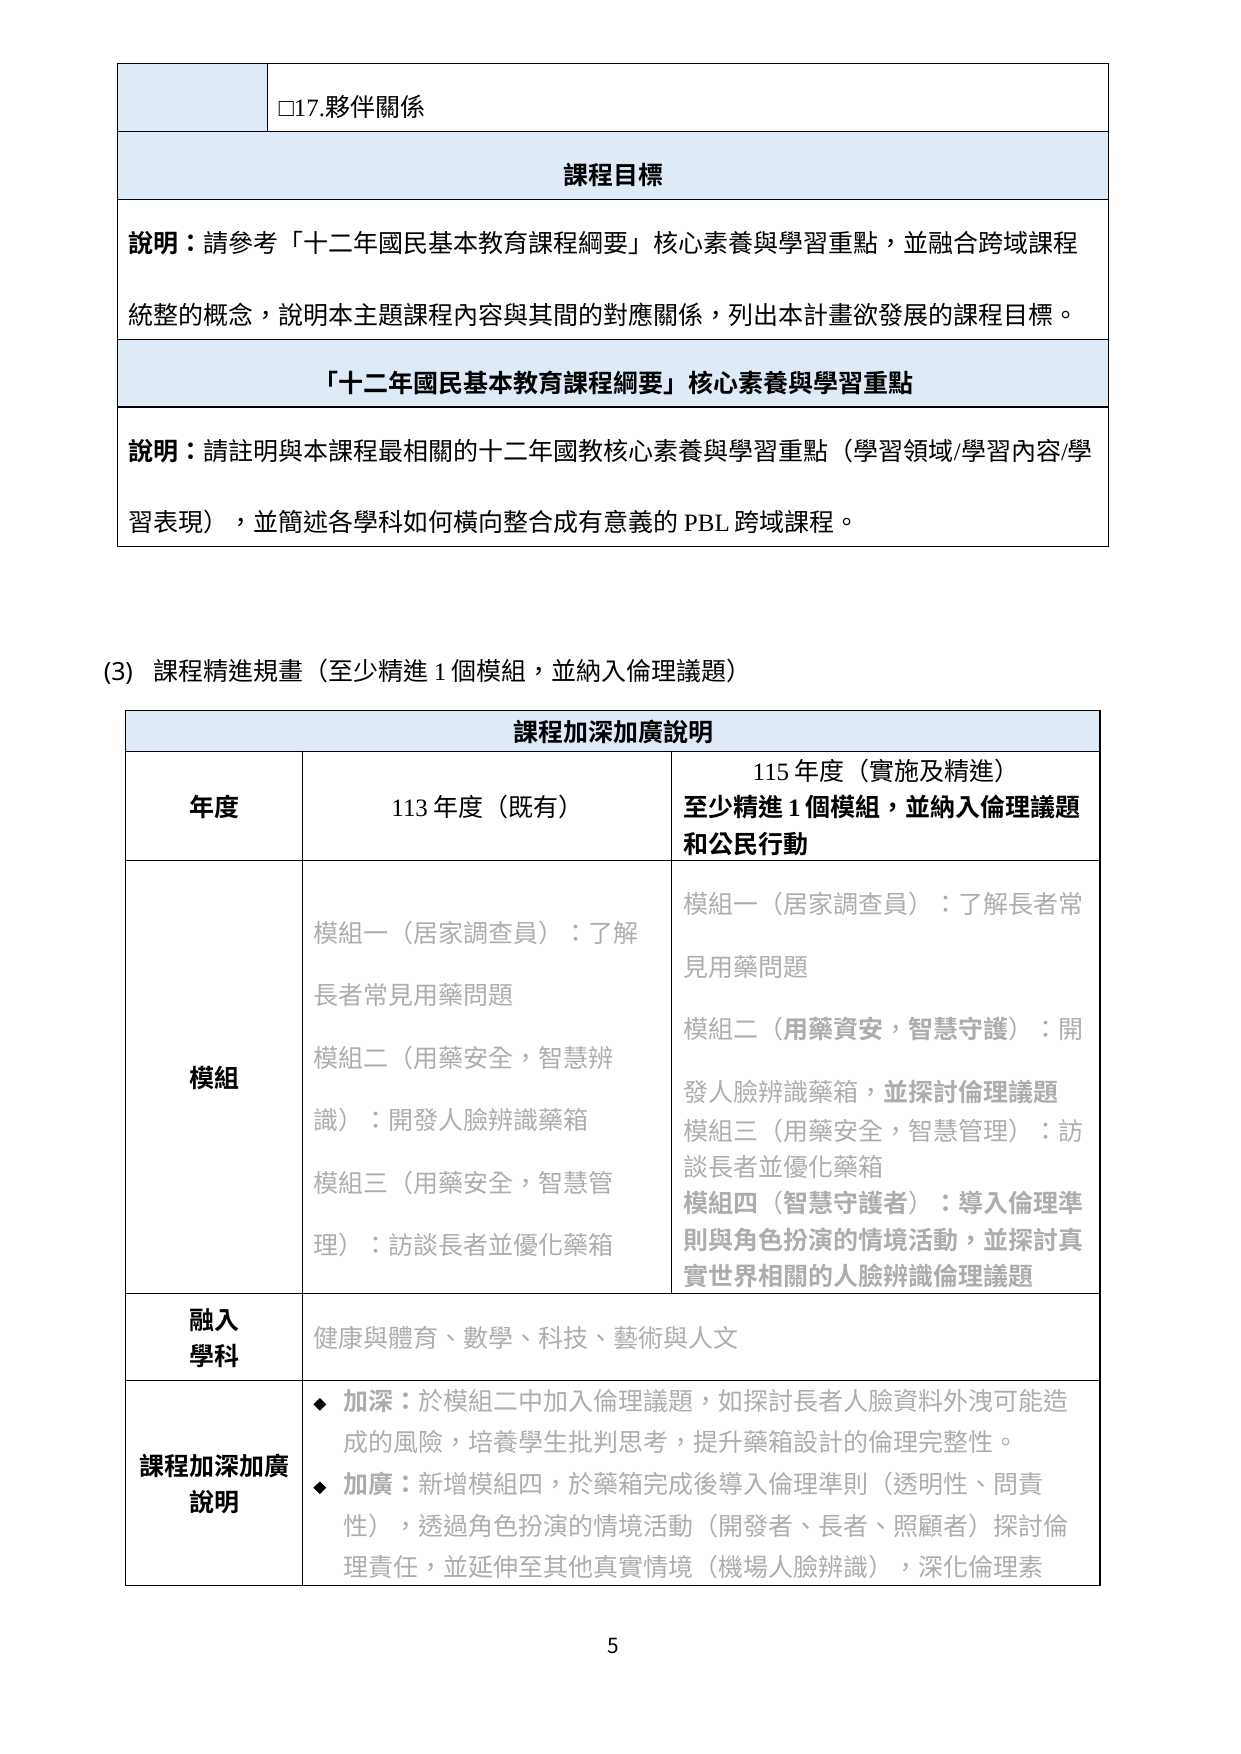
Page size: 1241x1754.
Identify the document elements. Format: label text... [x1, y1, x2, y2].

table_cell 模組一（居家調查員）：了解長者常見用藥問題 模組二（用藥資安，智慧守護）：開發人臉辨識藥箱，並探討倫理議題 模組三（用藥安全，智慧管理）：訪談長者並優化藥箱 模組四（智慧守護者）：導入倫理準則與角色扮演的情境活動，並探討真實世界相關的人臉辨識倫理議題 [672, 861, 1099, 1293]
table_cell [118, 64, 267, 131]
table_cell 加深：於模組二中加入倫理議題，如探討長者人臉資料外洩可能造成的風險，培養學生批判思考，提升藥箱設計的倫理完整性。 加廣：新增模組四，於藥箱完成後導入倫理準則（透明性、問責性），透過角色扮演的情境活動（開發者、長者、照顧者）探討倫理責任，並延伸至其他真實情境（機場人臉辨識），深化倫理素養。 公民行動：將智慧藥箱實際帶入真實生活情境，向家中長者進行成果發表與操作說明。 [303, 1381, 1099, 1584]
table_cell 模組一（居家調查員）：了解長者常見用藥問題 模組二（用藥安全，智慧辨識）：開發人臉辨識藥箱 模組三（用藥安全，智慧管理）：訪談長者並優化藥箱 [303, 861, 671, 1293]
table_cell 說明：請註明與本課程最相關的十二年國教核心素養與學習重點（學習領域/學習內容/學習表現），並簡述各學科如何橫向整合成有意義的PBL跨域課程。 [118, 408, 1108, 546]
table_cell 年度 [126, 752, 302, 860]
table_cell 說明：請參考「十二年國民基本教育課程綱要」核心素養與學習重點，並融合跨域課程統整的概念，說明本主題課程內容與其間的對應關係，列出本計畫欲發展的課程目標。 [118, 200, 1108, 338]
table_cell 113年度（既有） [303, 752, 671, 860]
table_cell 模組 [126, 861, 302, 1293]
table_cell 115年度（實施及精進） 至少精進1個模組，並納入倫理議題和公民行動 [672, 752, 1099, 860]
table_cell 「十二年國民基本教育課程綱要」核心素養與學習重點 [118, 340, 1108, 406]
table_cell 課程加深加廣說明 [126, 1381, 302, 1584]
table_cell 健康與體育、數學、科技、藝術與人文 [303, 1294, 1099, 1379]
table_cell 融入 學科 [126, 1294, 302, 1379]
table_cell □17.夥伴關係 [268, 64, 1108, 131]
list 課程精進規畫（至少精進1個模組，並納入倫理議題） [103, 628, 1137, 691]
table_header 課程加深加廣說明 [126, 711, 1099, 751]
table_cell 課程目標 [118, 132, 1108, 199]
